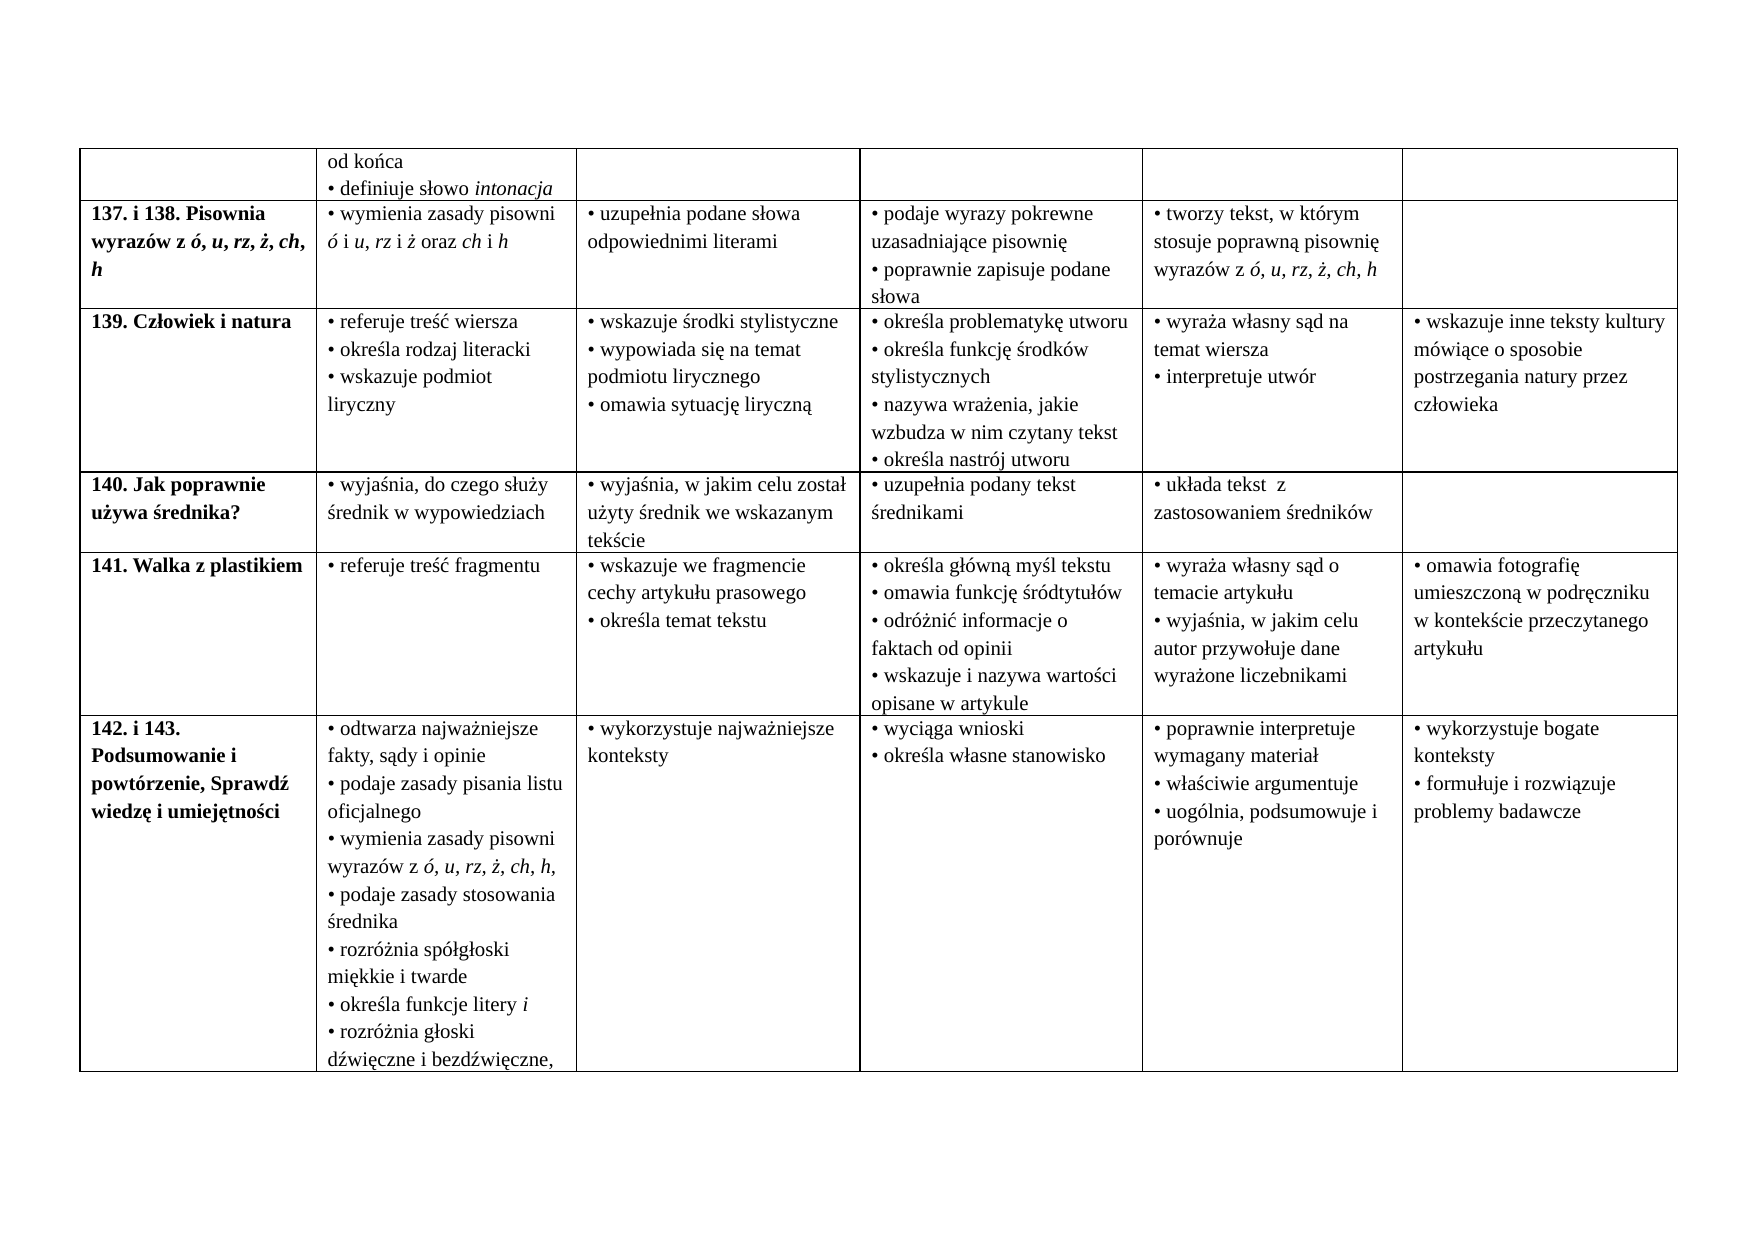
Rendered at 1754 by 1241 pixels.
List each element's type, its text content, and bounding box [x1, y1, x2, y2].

table_cell [1403, 473, 1677, 552]
table_cell 140. Jak poprawnie używa średnika? [81, 473, 316, 552]
table_cell • wyciąga wnioski • określa własne stanowisko [861, 716, 1142, 1071]
table_cell • określa problematykę utworu • określa funkcję środków stylistycznych • nazywa wrażenia, jakie wzbudza w nim czytany tekst • określa nastrój utworu [861, 309, 1142, 471]
table_cell • tworzy tekst, w którym stosuje poprawną pisownię wyrazów z ó, u, rz, ż, ch, h [1143, 201, 1402, 308]
table_cell • referuje treść fragmentu [317, 553, 576, 715]
table_cell • wykorzystuje bogate konteksty • formułuje i rozwiązuje problemy badawcze [1403, 716, 1677, 1071]
table_cell • wymienia zasady pisowni ó i u, rz i ż oraz ch i h [317, 201, 576, 308]
table_cell [1403, 149, 1677, 200]
table_cell [81, 149, 316, 200]
table_cell 137. i 138. Pisownia wyrazów z ó, u, rz, ż, ch, h [81, 201, 316, 308]
table_cell • określa główną myśl tekstu • omawia funkcję śródtytułów • odróżnić informacje o faktach od opinii • wskazuje i nazywa wartości opisane w artykule [861, 553, 1142, 715]
table_cell • uzupełnia podany tekst średnikami [861, 473, 1142, 552]
table_cell • poprawnie interpretuje wymagany materiał • właściwie argumentuje • uogólnia, podsumowuje i porównuje [1143, 716, 1402, 1071]
table_cell [577, 149, 859, 200]
table_cell • referuje treść wiersza • określa rodzaj literacki • wskazuje podmiot liryczny [317, 309, 576, 471]
table_cell • wskazuje środki stylistyczne • wypowiada się na temat podmiotu lirycznego • omawia sytuację liryczną [577, 309, 859, 471]
table_cell • wykorzystuje najważniejsze konteksty [577, 716, 859, 1071]
table_cell • podaje wyrazy pokrewne uzasadniające pisownię • poprawnie zapisuje podane słowa [861, 201, 1142, 308]
table_cell • wskazuje inne teksty kultury mówiące o sposobie postrzegania natury przez człowieka [1403, 309, 1677, 471]
table_cell od końca • definiuje słowo intonacja [317, 149, 576, 200]
table_cell • układa tekst z zastosowaniem średników [1143, 473, 1402, 552]
table_cell [1143, 149, 1402, 200]
table_cell • omawia fotografię umieszczoną w podręczniku w kontekście przeczytanego artykułu [1403, 553, 1677, 715]
table_cell • wyraża własny sąd na temat wiersza • interpretuje utwór [1143, 309, 1402, 471]
table_cell 141. Walka z plastikiem [81, 553, 316, 715]
table_cell • wyjaśnia, w jakim celu został użyty średnik we wskazanym tekście [577, 473, 859, 552]
table_cell • wyraża własny sąd o temacie artykułu • wyjaśnia, w jakim celu autor przywołuje dane wyrażone liczebnikami [1143, 553, 1402, 715]
table_cell • wyjaśnia, do czego służy średnik w wypowiedziach [317, 473, 576, 552]
table_cell [861, 149, 1142, 200]
table_cell 142. i 143. Podsumowanie i powtórzenie, Sprawdź wiedzę i umiejętności [81, 716, 316, 1071]
table_cell • odtwarza najważniejsze fakty, sądy i opinie • podaje zasady pisania listu oficjalnego • wymienia zasady pisowni wyrazów z ó, u, rz, ż, ch, h, • podaje zasady stosowania średnika • rozróżnia spółgłoski miękkie i twarde • określa funkcje litery i • rozróżnia głoski dźwięczne i bezdźwięczne, [317, 716, 576, 1071]
table_cell • wskazuje we fragmencie cechy artykułu prasowego • określa temat tekstu [577, 553, 859, 715]
table_cell • uzupełnia podane słowa odpowiednimi literami [577, 201, 859, 308]
table_cell 139. Człowiek i natura [81, 309, 316, 471]
table_cell [1403, 201, 1677, 308]
